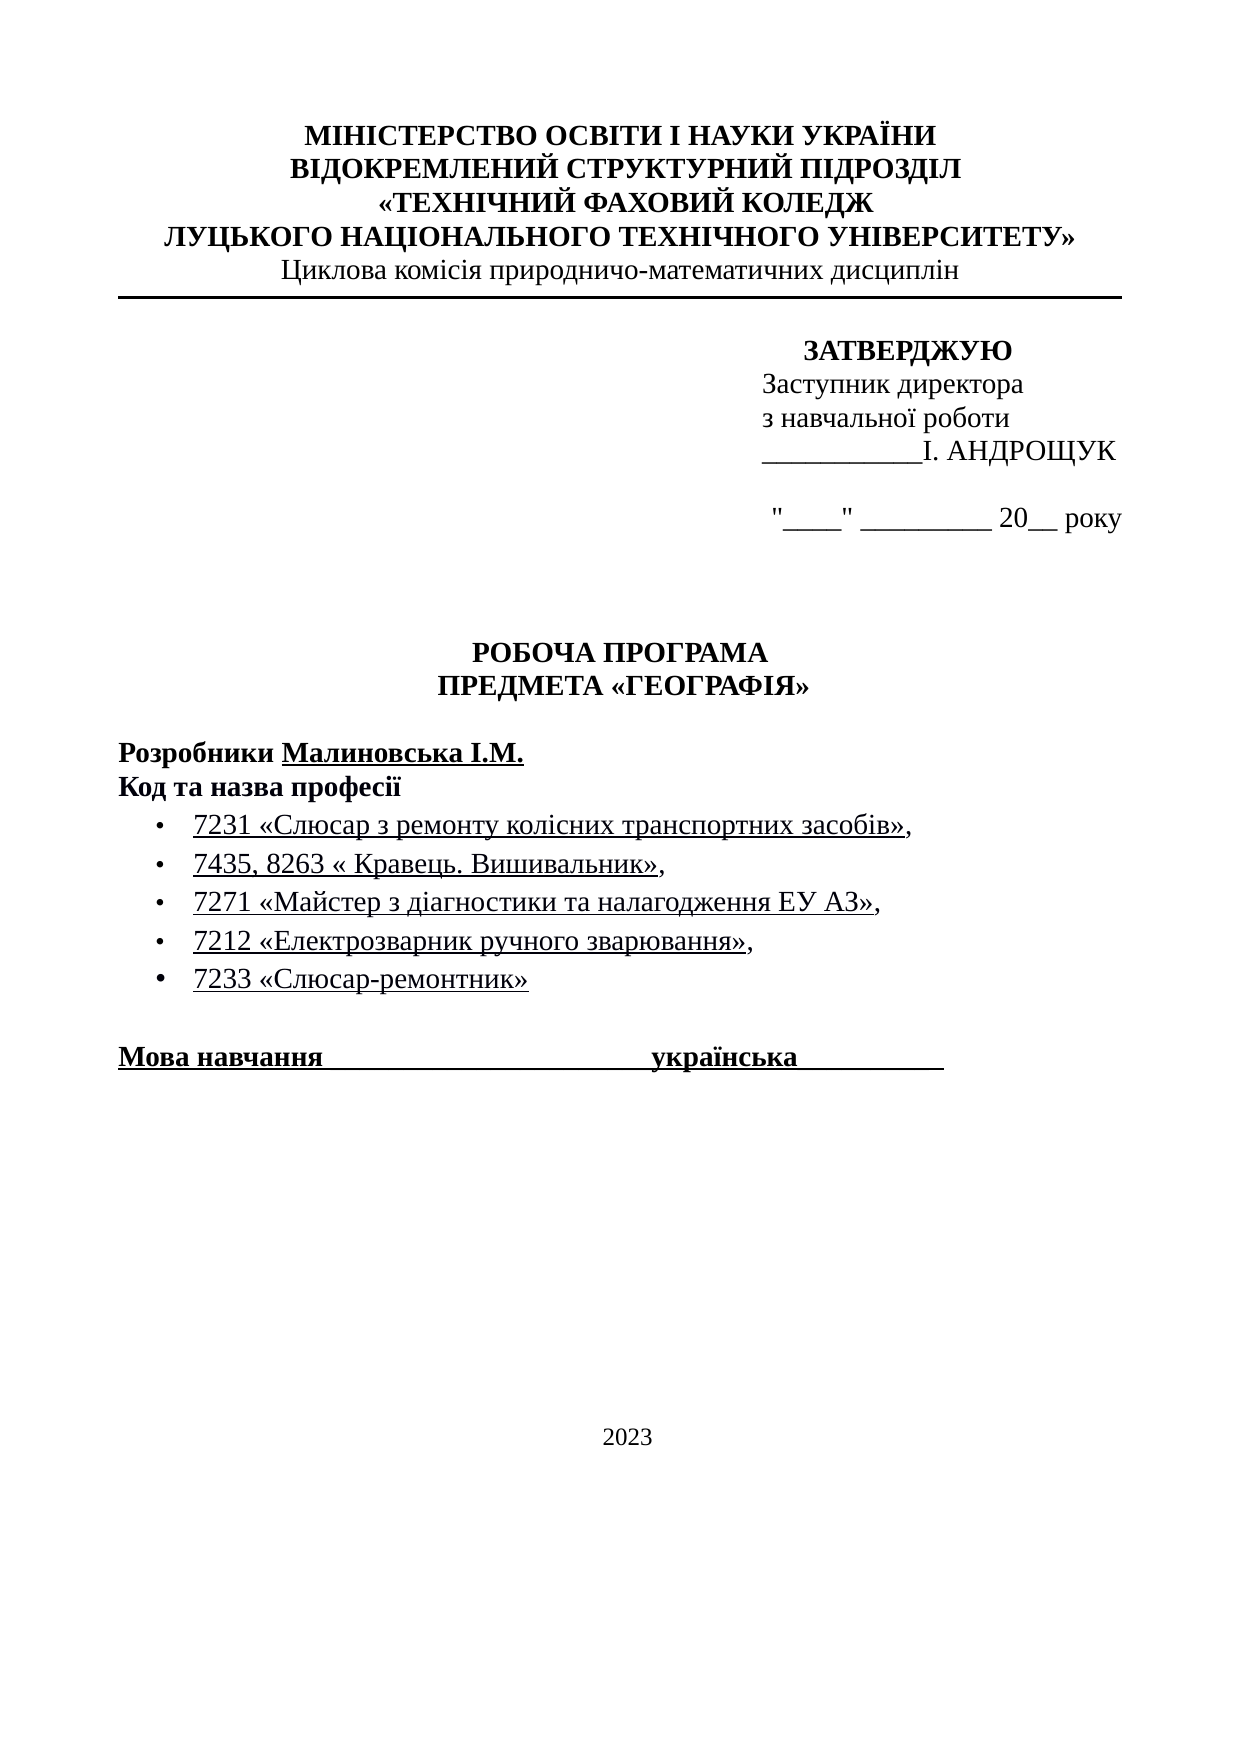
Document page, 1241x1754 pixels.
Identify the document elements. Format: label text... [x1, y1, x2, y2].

text ВІДОКРЕМЛЕНИЙ СТРУКТУРНИЙ ПІДРОЗДІЛ [118, 152, 1133, 185]
text Код та назва професії [118, 769, 1122, 802]
text "____" _________ 20__ року [118, 501, 1122, 534]
list 7231 «Слюсар з ремонту колісних транспортних засобів», [156, 807, 1122, 841]
list 7271 «Майстер з діагностики та налагодження ЕУ АЗ», [156, 884, 1122, 918]
list 7435, 8263 « Кравець. Вишивальник», [156, 846, 1122, 879]
text предмета «географія» [118, 668, 1122, 702]
text ___________І. АНДРОЩУК [118, 433, 1122, 467]
text «ТЕХНІЧНИЙ ФАХОВИЙ КОЛЕДЖ [118, 185, 1133, 219]
list 7212 «Електрозварник ручного зварювання», [156, 923, 1122, 957]
text Розробники Малиновська І.М. [118, 735, 1122, 769]
text МІНІСТЕРСТВО ОСВІТИ І НАУКИ УКРАЇНИ [118, 118, 1122, 152]
text з навчальної роботи [118, 400, 1122, 433]
text Затверджую [118, 333, 1122, 366]
text Заступник директора [118, 366, 1122, 400]
text Циклова комісія природничо-математичних дисциплін [118, 252, 1122, 296]
text Мова навчання ______________________українська_________ [118, 1039, 1122, 1072]
text Робоча програма [118, 635, 1122, 668]
text 2023 [118, 1422, 1122, 1451]
list 7233 «Слюсар-ремонтник» [156, 962, 1122, 995]
text ЛУЦЬКОГО НАЦІОНАЛЬНОГО ТЕХНІЧНОГО УНІВЕРСИТЕТУ» [118, 219, 1122, 252]
